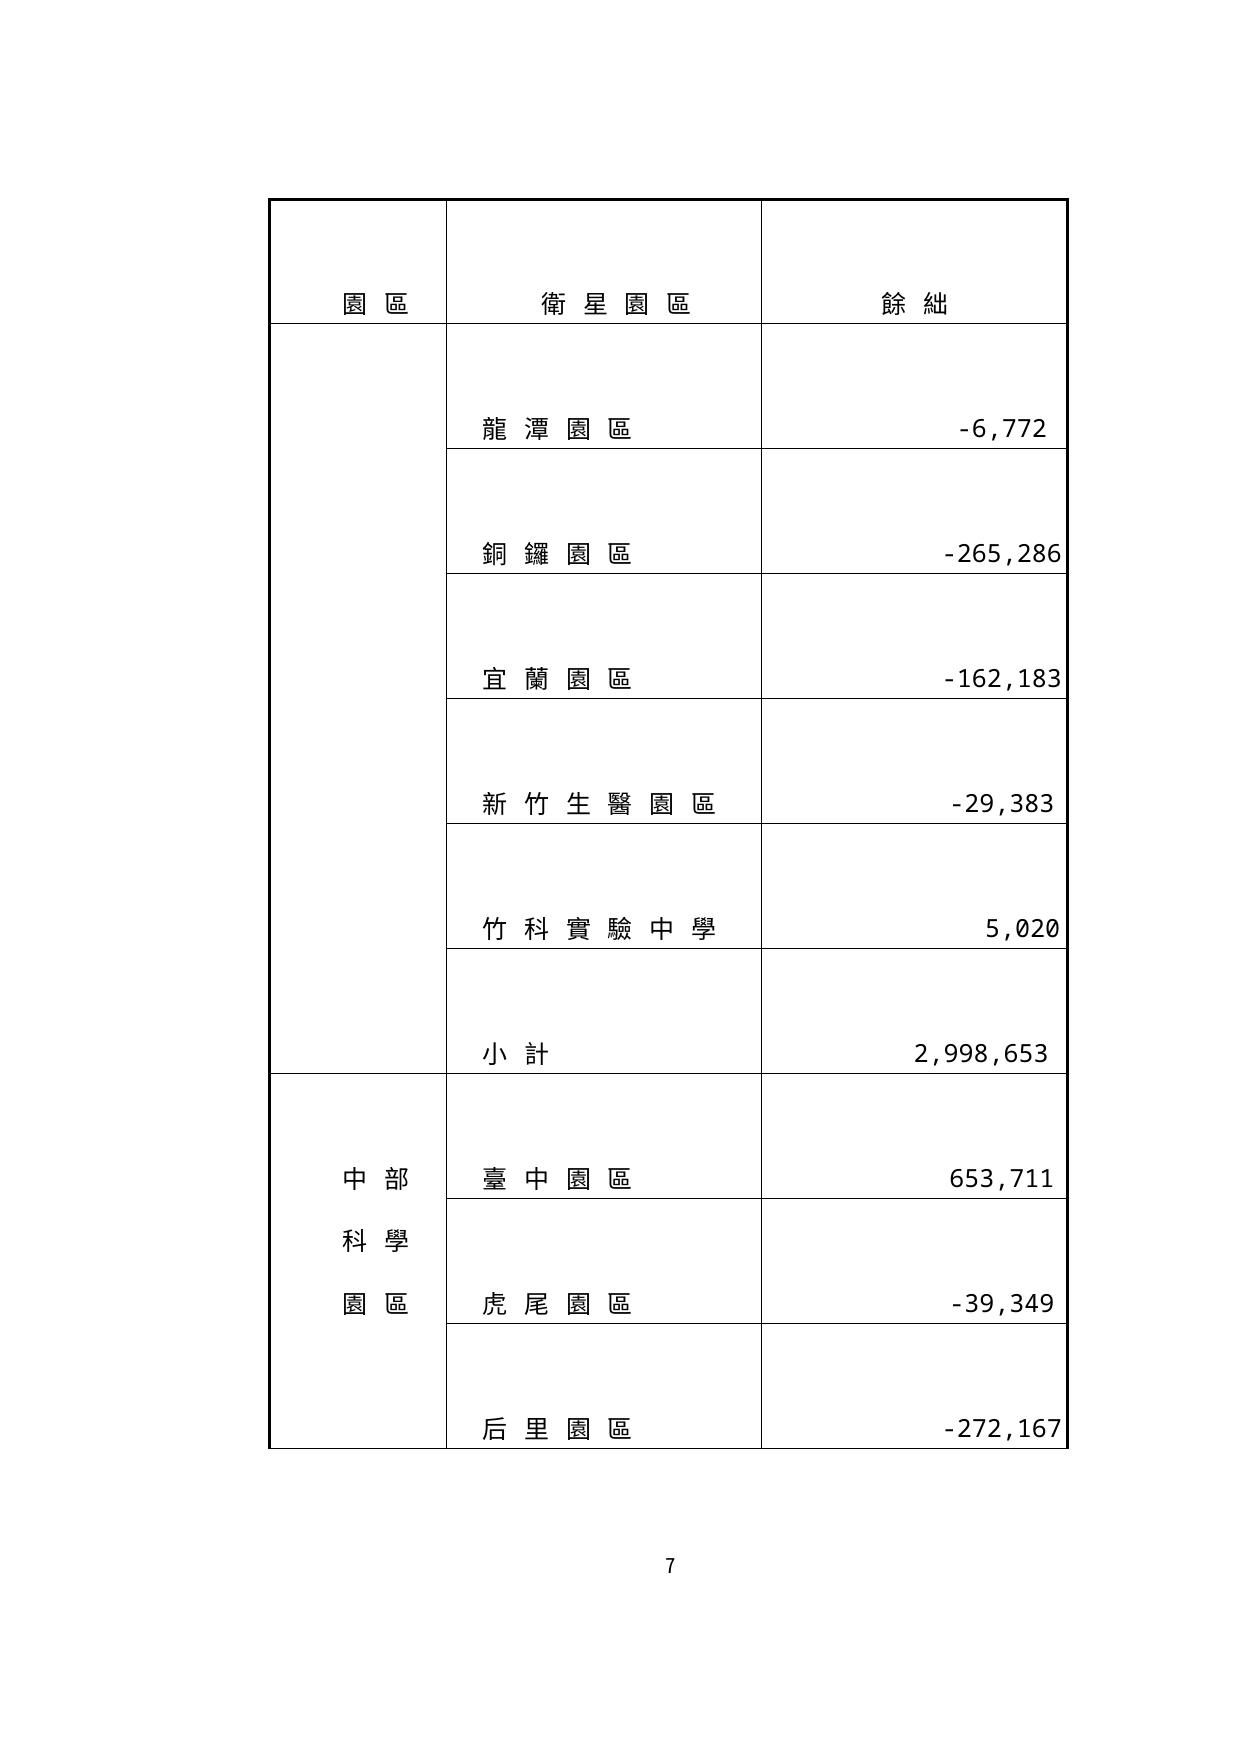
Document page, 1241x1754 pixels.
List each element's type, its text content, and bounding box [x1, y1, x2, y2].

table_cell -29,383 [762, 699, 1066, 823]
table_cell -265,286 [762, 449, 1066, 573]
table_cell 中部 科學 園區 [271, 1074, 446, 1448]
table_cell [271, 324, 446, 1073]
table_cell 653,711 [762, 1074, 1066, 1198]
table_header 餘絀 [762, 201, 1066, 323]
table_cell 后里園區 [447, 1324, 761, 1448]
table_cell 新竹生醫園區 [447, 699, 761, 823]
table_cell 虎尾園區 [447, 1199, 761, 1323]
table_cell 龍潭園區 [447, 324, 761, 448]
table_cell 竹科實驗中學 [447, 824, 761, 948]
table_cell 宜蘭園區 [447, 574, 761, 698]
table_cell 臺中園區 [447, 1074, 761, 1198]
table_cell 銅鑼園區 [447, 449, 761, 573]
table_cell -6,772 [762, 324, 1066, 448]
table_cell 2,998,653 [762, 949, 1066, 1073]
table_cell -39,349 [762, 1199, 1066, 1323]
table_cell -162,183 [762, 574, 1066, 698]
table_header 園區 [271, 201, 446, 323]
table_header 衛星園區 [447, 201, 761, 323]
table_cell -272,167 [762, 1324, 1066, 1448]
table_cell 小計 [447, 949, 761, 1073]
table_cell 5,020 [762, 824, 1066, 948]
